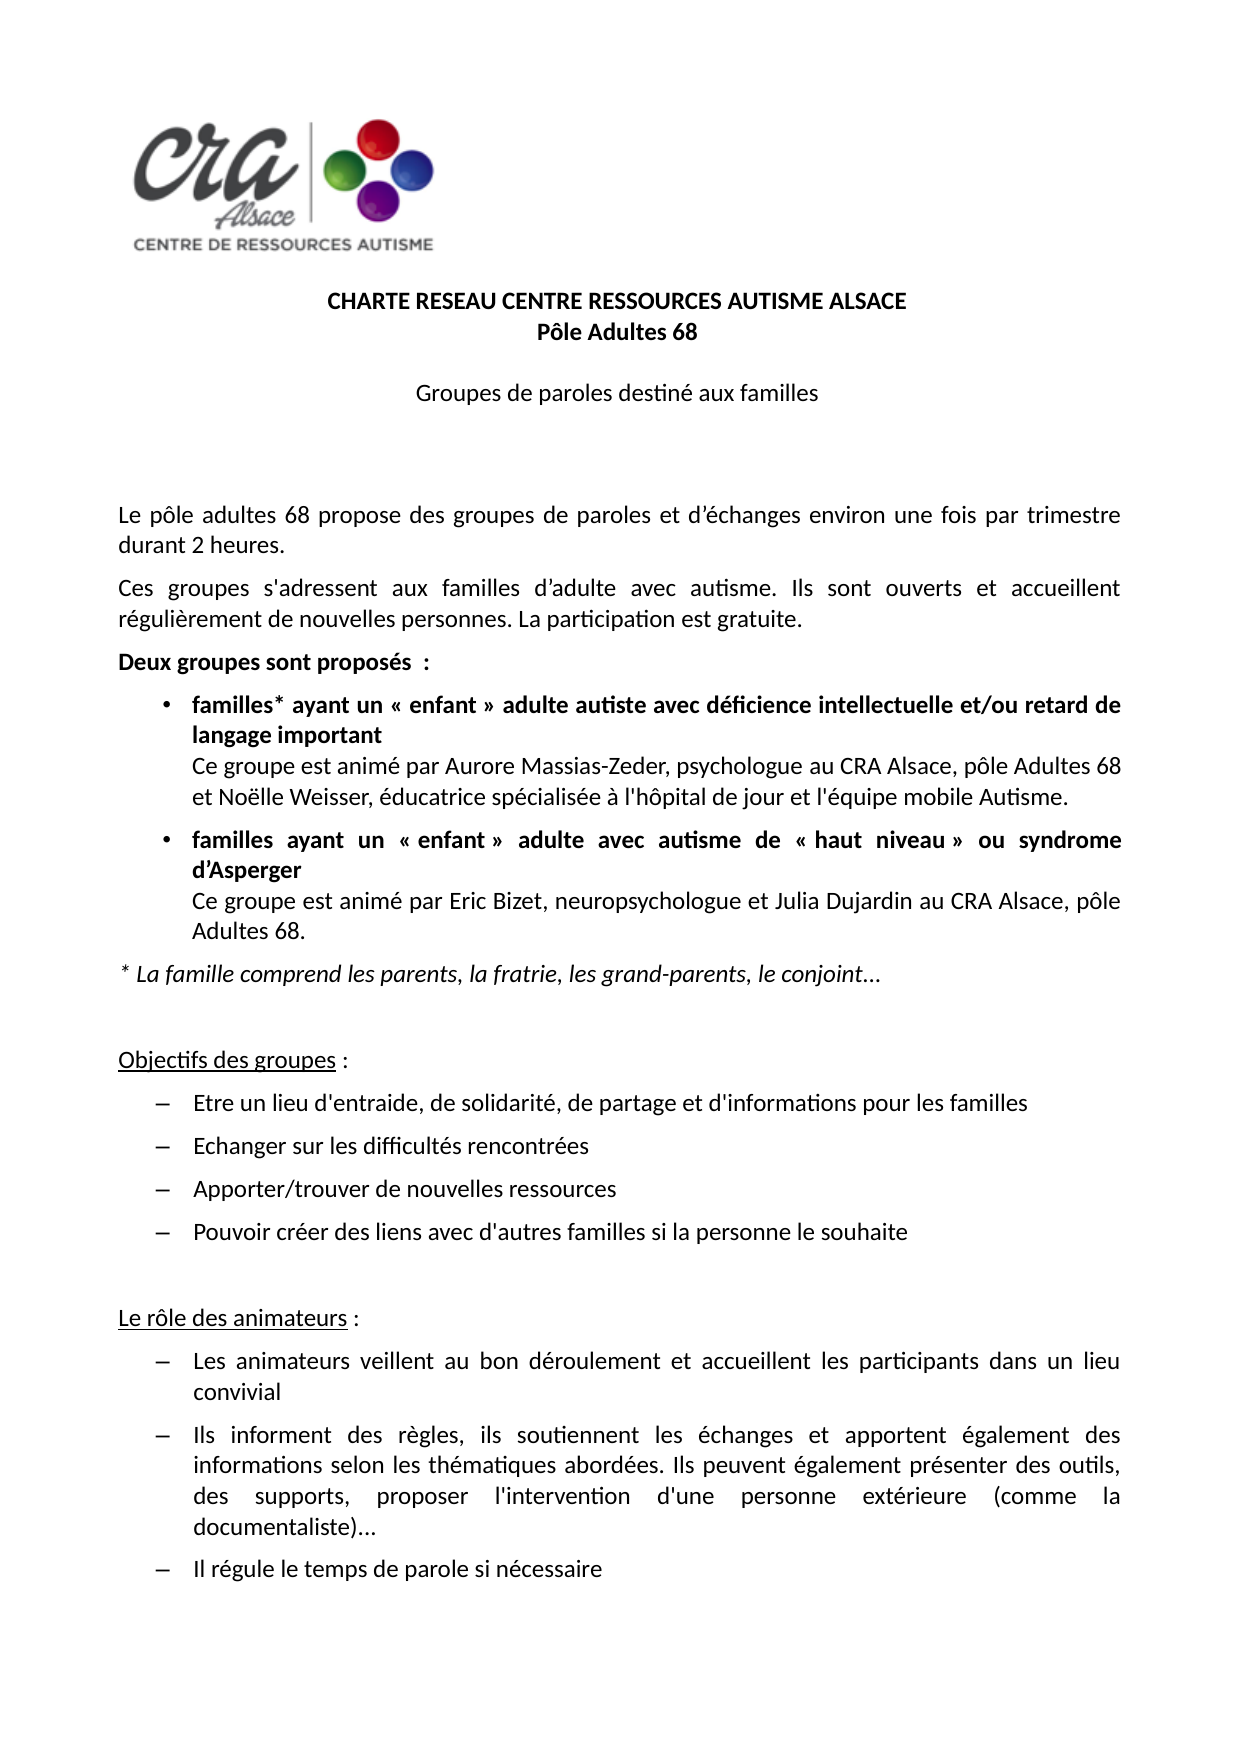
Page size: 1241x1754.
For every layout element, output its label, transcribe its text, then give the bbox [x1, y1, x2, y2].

text Objectifs des groupes : [118, 1044, 1122, 1075]
list Ils informent des règles, ils soutiennent les échanges et apportent également des informations selon les thématiques abordées. Ils peuvent également présenter des outils, des supports, proposer l'intervention d'une personne extérieure (comme la documentaliste)... [156, 1419, 1122, 1541]
text Le pôle adultes 68 propose des groupes de paroles et d’échanges environ une fois par trimestre durant 2 heures. [118, 499, 1122, 560]
list Apporter/trouver de nouvelles ressources [156, 1173, 1122, 1204]
text Pôle Adultes 68 [118, 316, 1122, 346]
picture [120, 118, 450, 255]
text CHARTE RESEAU CENTRE RESSOURCES AUTISME ALSACE [118, 285, 1122, 316]
text Le rôle des animateurs : [118, 1302, 1122, 1333]
list Les animateurs veillent au bon déroulement et accueillent les participants dans un lieu convivial [156, 1346, 1122, 1407]
list familles ayant un « enfant » adulte avec autisme de « haut niveau » ou syndrome d’Asperger Ce groupe est animé par Eric Bizet, neuropsychologue et Julia Dujardin au CRA Alsace, pôle Adultes 68. [162, 824, 1122, 946]
text * La famille comprend les parents, la fratrie, les grand-parents, le conjoint... [118, 958, 1122, 989]
text Deux groupes sont proposés : [118, 646, 1122, 677]
list Il régule le temps de parole si nécessaire [156, 1554, 1122, 1584]
text Ces groupes s'adressent aux familles d’adulte avec autisme. Ils sont ouverts et accueillent régulièrement de nouvelles personnes. La participation est gratuite. [118, 573, 1122, 634]
text Groupes de paroles destiné aux familles [118, 377, 1122, 407]
list Etre un lieu d'entraide, de solidarité, de partage et d'informations pour les familles [156, 1087, 1122, 1118]
list Pouvoir créer des liens avec d'autres familles si la personne le souhaite [156, 1216, 1122, 1247]
list familles* ayant un « enfant » adulte autiste avec déficience intellectuelle et/ou retard de langage important Ce groupe est animé par Aurore Massias-Zeder, psychologue au CRA Alsace, pôle Adultes 68 et Noëlle Weisser, éducatrice spécialisée à l'hôpital de jour et l'équipe mobile Autisme. [162, 689, 1122, 811]
list Echanger sur les difficultés rencontrées [156, 1130, 1122, 1161]
